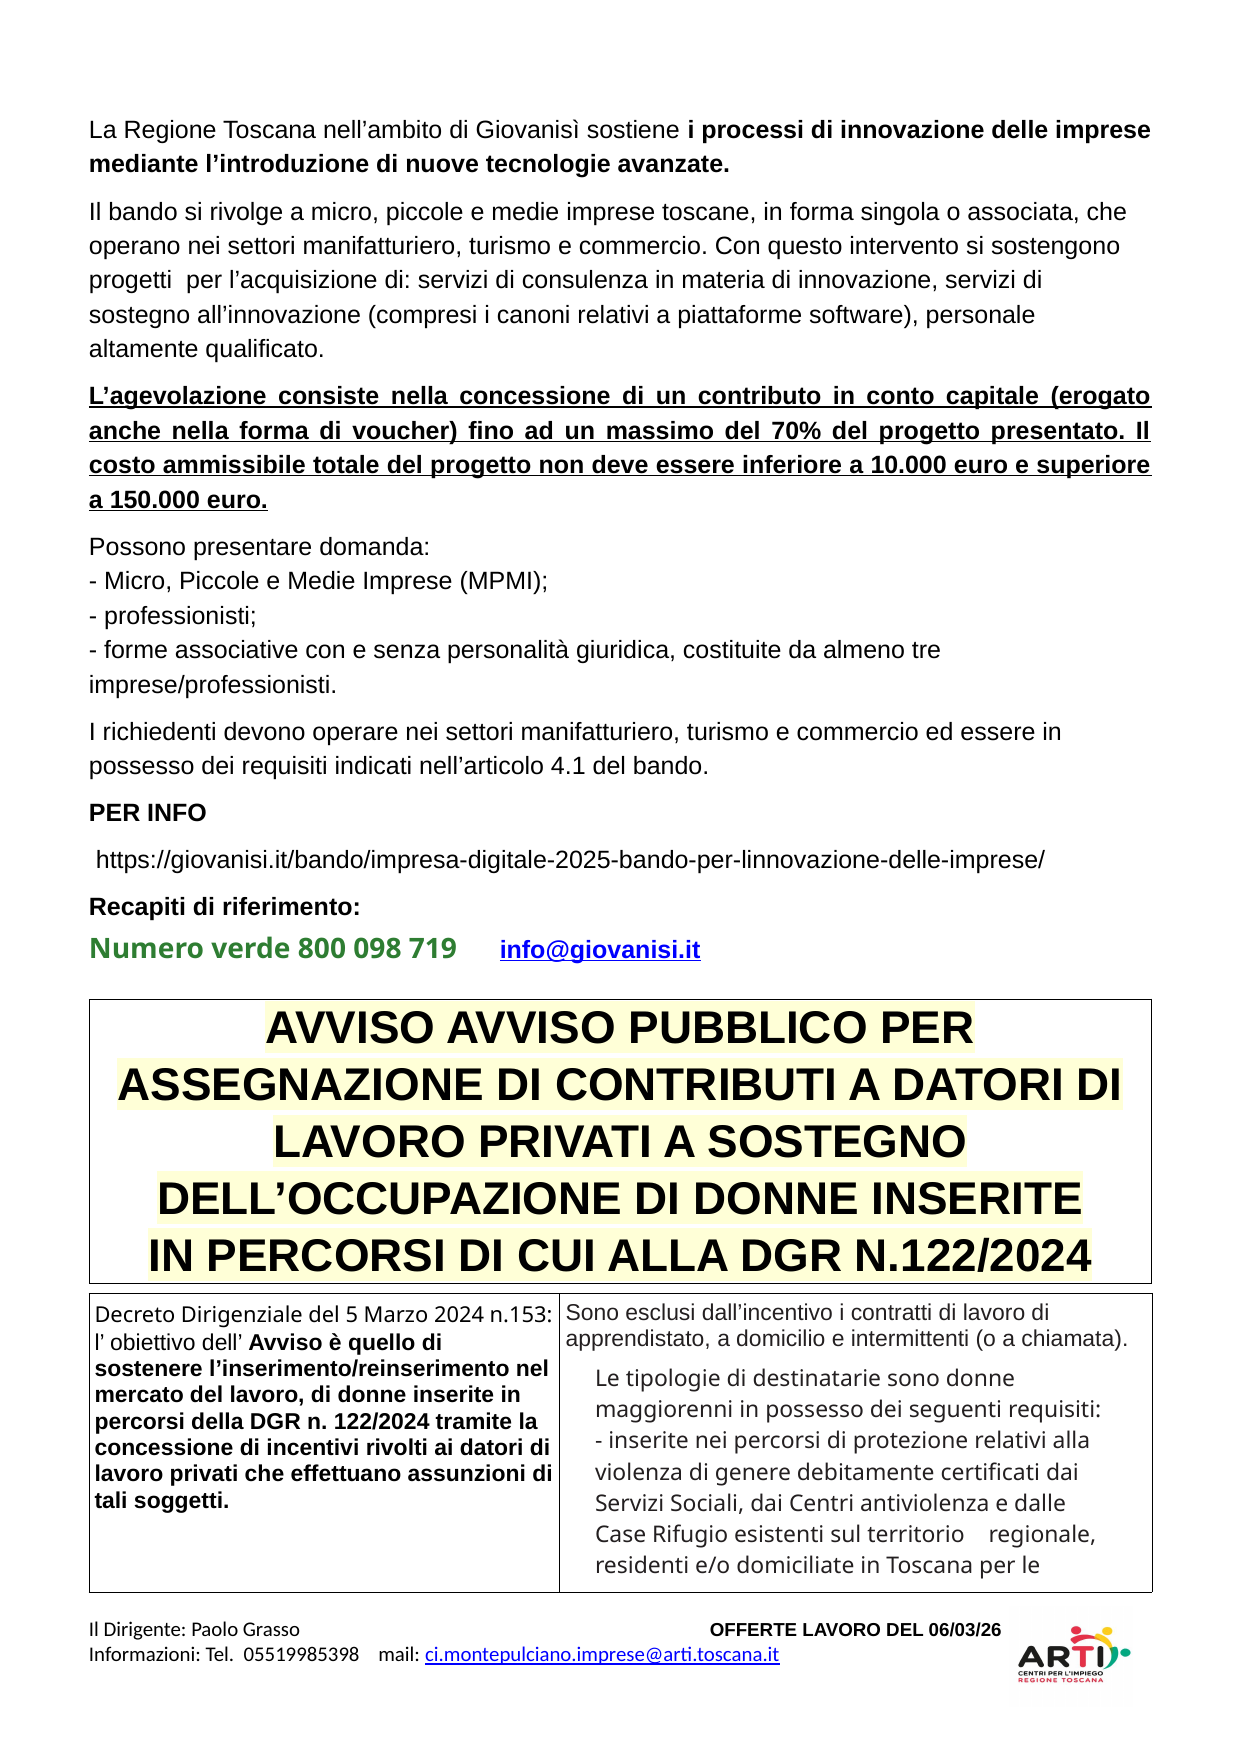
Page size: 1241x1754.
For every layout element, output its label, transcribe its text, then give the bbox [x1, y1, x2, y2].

text https://giovanisi.it/bando/impresa-digitale-2025-bando-per-linnovazione-delle-imprese/ [89, 845, 1152, 874]
text I richiedenti devono operare nei settori manifatturiero, turismo e commercio ed essere in possesso dei requisiti indicati nell’articolo 4.1 del bando. [89, 717, 1152, 780]
text anche nella forma di voucher) fino ad un massimo del 70% del progetto presentato. Il costo ammissibile totale del progetto non deve essere inferiore a 10.000 euro e superiore [89, 408, 1152, 475]
text La Regione Toscana nell’ambito di Giovanisì sostiene i processi di innovazione delle imprese mediante l’introduzione di nuove tecnologie avanzate. [89, 115, 1152, 178]
table_header Decreto Dirigenziale del 5 Marzo 2024 n.153: l’ obiettivo dell’ Avviso è quello di sostenere l’inserimento/reinserimento nel mercato del lavoro, di donne inserite in percorsi della DGR n. 122/2024 tramite la concessione di incentivi rivolti ai datori di lavoro privati che effettuano assunzioni di tali soggetti. [90, 1294, 559, 1592]
text in percorsi di cui alla DGR n.122/2024 [90, 1226, 1151, 1283]
text Recapiti di riferimento: Numero verde 800 098 719 info@giovanisi.it [89, 892, 1152, 967]
picture [1008, 1606, 1133, 1707]
text L’agevolazione consiste nella concessione di un contributo in conto capitale (erogato [89, 381, 1152, 406]
text PER INFO [89, 798, 1152, 827]
text Il bando si rivolge a micro, piccole e medie imprese toscane, in forma singola o associata, che operano nei settori manifatturiero, turismo e commercio. Con questo intervento si sostengono progetti per l’acquisizione di: servizi di consulenza in materia di innovazione, servizi di sostegno all’innovazione (compresi i canoni relativi a piattaforme software), personale altamente qualificato. [89, 196, 1152, 363]
text Possono presentare domanda: - Micro, Piccole e Medie Imprese (MPMI); - professionisti; - forme associative con e senza personalità giuridica, costituite da almeno tre imprese/professionisti. [89, 532, 1152, 698]
table_header Sono esclusi dall’incentivo i contratti di lavoro di apprendistato, a domicilio e intermittenti (o a chiamata). Le tipologie di destinatarie sono donne maggiorenni in possesso dei seguenti requisiti: - inserite nei percorsi di protezione relativi alla violenza di genere debitamente certificati dai Servizi Sociali, dai Centri antiviolenza e dalle Case Rifugio esistenti sul territorio regionale, residenti e/o domiciliate in Toscana per le [560, 1294, 1152, 1592]
text a 150.000 euro. [89, 476, 1152, 513]
text dell’occupazione di donne inserite [90, 1169, 1151, 1224]
text lavoro privati a sostegno [90, 1112, 1151, 1167]
text avviso Avviso pubblico per [90, 1000, 1151, 1053]
text assegnazione di contributi a datori di [90, 1055, 1151, 1110]
